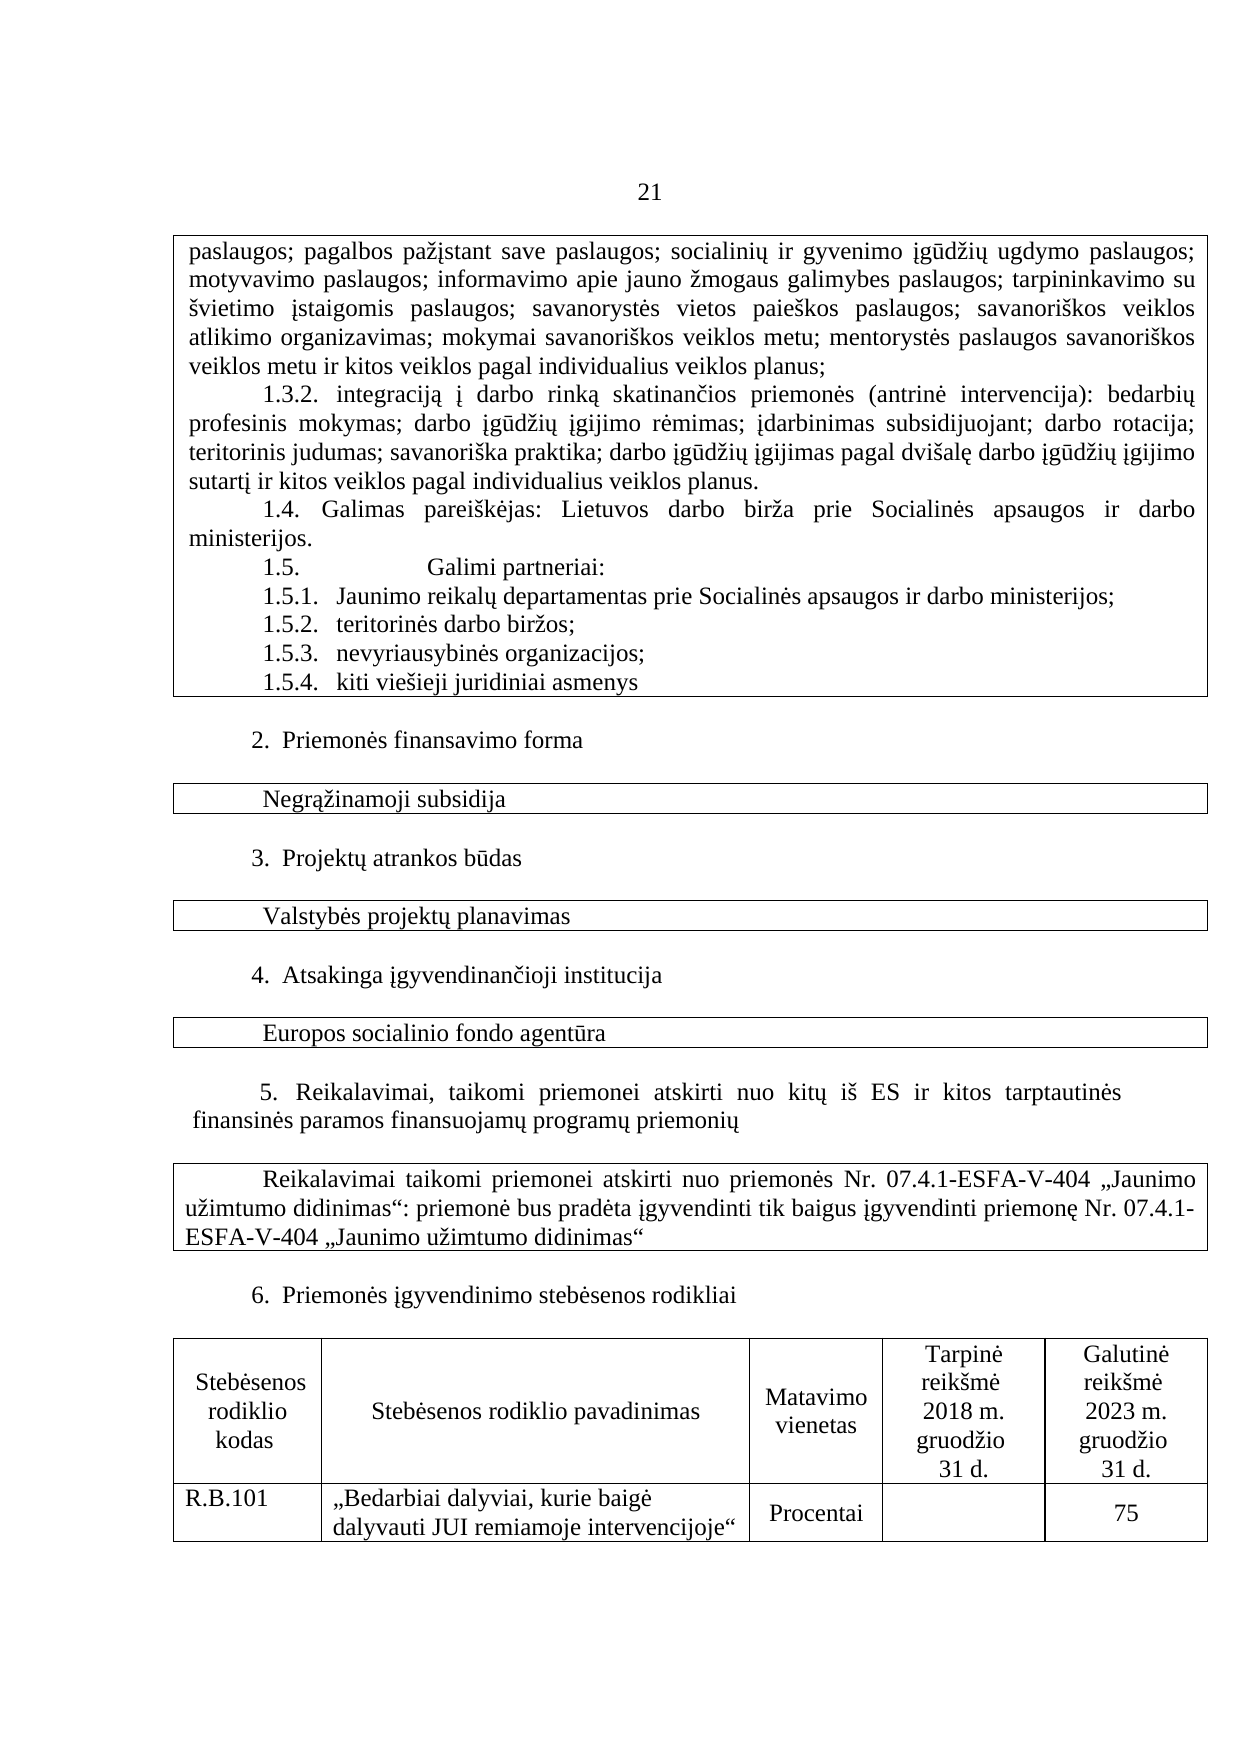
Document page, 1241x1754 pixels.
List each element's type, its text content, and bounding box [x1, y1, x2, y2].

text 6. Priemonės įgyvendinimo stebėsenos rodikliai [251, 1280, 1122, 1309]
table_header Stebėsenos rodiklio pavadinimas [322, 1339, 749, 1482]
table_cell Procentai [750, 1484, 882, 1541]
table_cell [883, 1484, 1044, 1541]
text 2. Priemonės finansavimo forma [251, 726, 1122, 754]
table_cell R.B.101 [174, 1484, 321, 1541]
table_header Stebėsenos rodiklio kodas [174, 1339, 321, 1482]
table_header Matavimo vienetas [750, 1339, 882, 1482]
table_header Negrąžinamoji subsidija [174, 784, 1207, 813]
text 3. Projektų atrankos būdas [251, 843, 1122, 871]
table_header Europos socialinio fondo agentūra [174, 1018, 1207, 1047]
text 5. Reikalavimai, taikomi priemonei atskirti nuo kitų iš ES ir kitos tarptautinės finansinės paramos finansuojamų programų priemonių [192, 1077, 1122, 1134]
table_header Reikalavimai taikomi priemonei atskirti nuo priemonės Nr. 07.4.1-ESFA-V-404 „Jaunimo užimtumo didinimas“: priemonė bus pradėta įgyvendinti tik baigus įgyvendinti priemonę Nr. 07.4.1-ESFA-V-404 „Jaunimo užimtumo didinimas“ [174, 1164, 1207, 1250]
table_header Galutinė reikšmė 2023 m. gruodžio 31 d. [1046, 1339, 1207, 1482]
table_header paslaugos; pagalbos pažįstant save paslaugos; socialinių ir gyvenimo įgūdžių ugdymo paslaugos; motyvavimo paslaugos; informavimo apie jauno žmogaus galimybes paslaugos; tarpininkavimo su švietimo įstaigomis paslaugos; savanorystės vietos paieškos paslaugos; savanoriškos veiklos atlikimo organizavimas; mokymai savanoriškos veiklos metu; mentorystės paslaugos savanoriškos veiklos metu ir kitos veiklos pagal individualius veiklos planus; 1.3.2. integraciją į darbo rinką skatinančios priemonės (antrinė intervencija): bedarbių profesinis mokymas; darbo įgūdžių įgijimo rėmimas; įdarbinimas subsidijuojant; darbo rotacija; teritorinis judumas; savanoriška praktika; darbo įgūdžių įgijimas pagal dvišalę darbo įgūdžių įgijimo sutartį ir kitos veiklos pagal individualius veiklos planus. 1.4. Galimas pareiškėjas: Lietuvos darbo birža prie Socialinės apsaugos ir darbo ministerijos. 1.5. Galimi partneriai: 1.5.1. Jaunimo reikalų departamentas prie Socialinės apsaugos ir darbo ministerijos; 1.5.2. teritorinės darbo biržos; 1.5.3. nevyriausybinės organizacijos; 1.5.4. kiti viešieji juridiniai asmenys [174, 236, 1207, 696]
table_header Valstybės projektų planavimas [174, 901, 1207, 930]
table_header Tarpinė reikšmė 2018 m. gruodžio 31 d. [883, 1339, 1044, 1482]
table_cell 75 [1046, 1484, 1207, 1541]
text 4. Atsakinga įgyvendinančioji institucija [251, 960, 1122, 988]
table_cell „Bedarbiai dalyviai, kurie baigė dalyvauti JUI remiamoje intervencijoje“ [322, 1484, 749, 1541]
